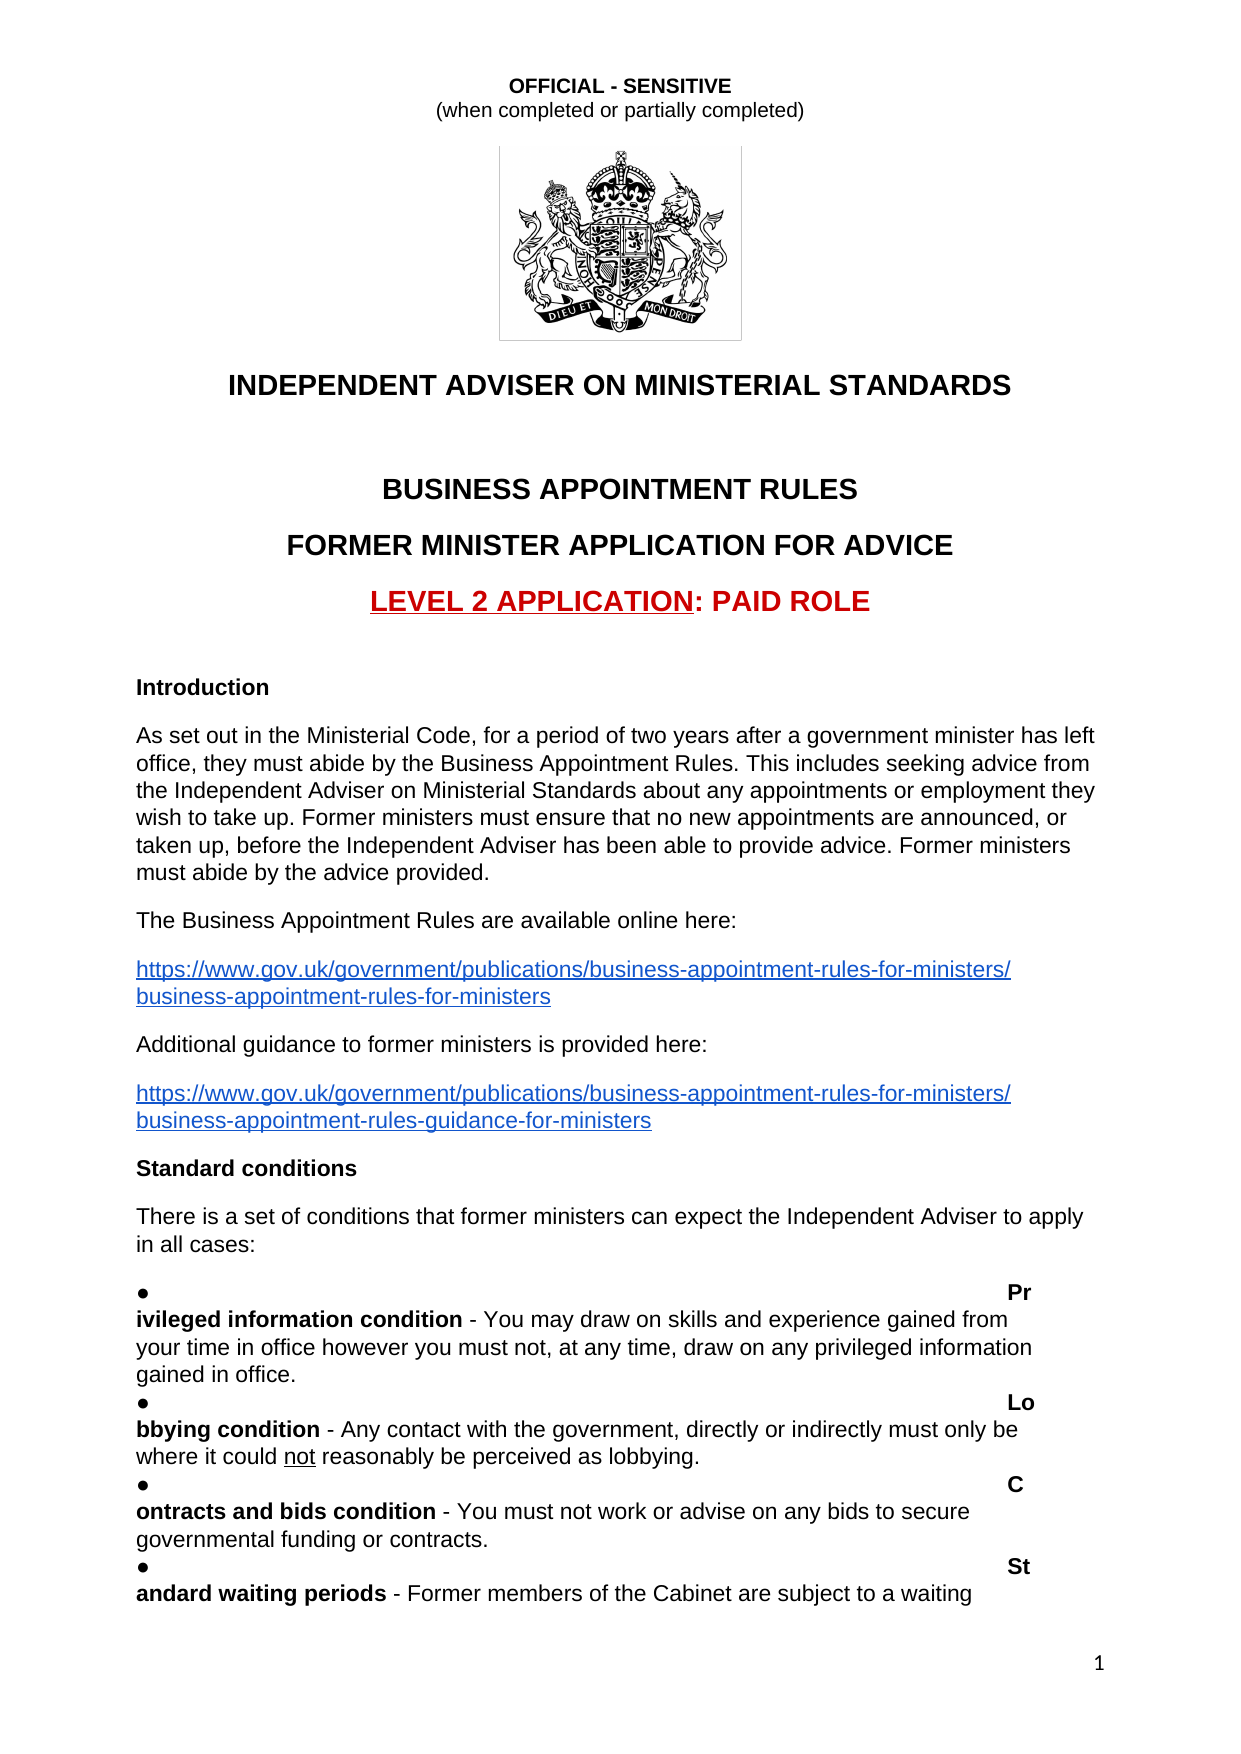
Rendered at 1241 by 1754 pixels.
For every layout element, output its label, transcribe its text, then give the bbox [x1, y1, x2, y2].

text FORMER MINISTER APPLICATION FOR ADVICE [136, 528, 1104, 561]
text INDEPENDENT ADVISER ON MINISTERIAL STANDARDS [136, 368, 1104, 401]
list Privileged information condition - You may draw on skills and experience gained from your time in office however you must not, at any time, draw on any privileged information gained in office. [136, 1279, 1035, 1387]
list Lobbying condition - Any contact with the government, directly or indirectly must only be where it could not reasonably be perceived as lobbying. [136, 1388, 1035, 1470]
text The Business Appointment Rules are available online here: [136, 907, 1104, 934]
text https://www.gov.uk/government/publications/business-appointment-rules-for-ministers/business-appointment-rules-guidance-for-ministers [136, 1079, 1104, 1133]
text https://www.gov.uk/government/publications/business-appointment-rules-for-ministers/business-appointment-rules-for-ministers [136, 956, 1104, 1009]
list Contracts and bids condition - You must not work or advise on any bids to secure governmental funding or contracts. [136, 1471, 1035, 1552]
text Introduction [136, 674, 1104, 700]
text LEVEL 2 APPLICATION: PAID ROLE [136, 583, 1104, 617]
text Additional guidance to former ministers is provided here: [136, 1031, 1104, 1058]
list Standard waiting periods - Former members of the Cabinet are subject to a waiting [136, 1553, 1035, 1607]
text BUSINESS APPOINTMENT RULES [136, 472, 1104, 506]
text Standard conditions [136, 1155, 1104, 1181]
text There is a set of conditions that former ministers can expect the Independent Adviser to apply in all cases: [136, 1203, 1104, 1257]
text As set out in the Ministerial Code, for a period of two years after a government minister has left office, they must abide by the Business Appointment Rules. This includes seeking advice from the Independent Adviser on Ministerial Standards about any appointments or employment they wish to take up. Former ministers must ensure that no new appointments are announced, or taken up, before the Independent Adviser has been able to provide advice. Former ministers must abide by the advice provided. [136, 722, 1104, 886]
